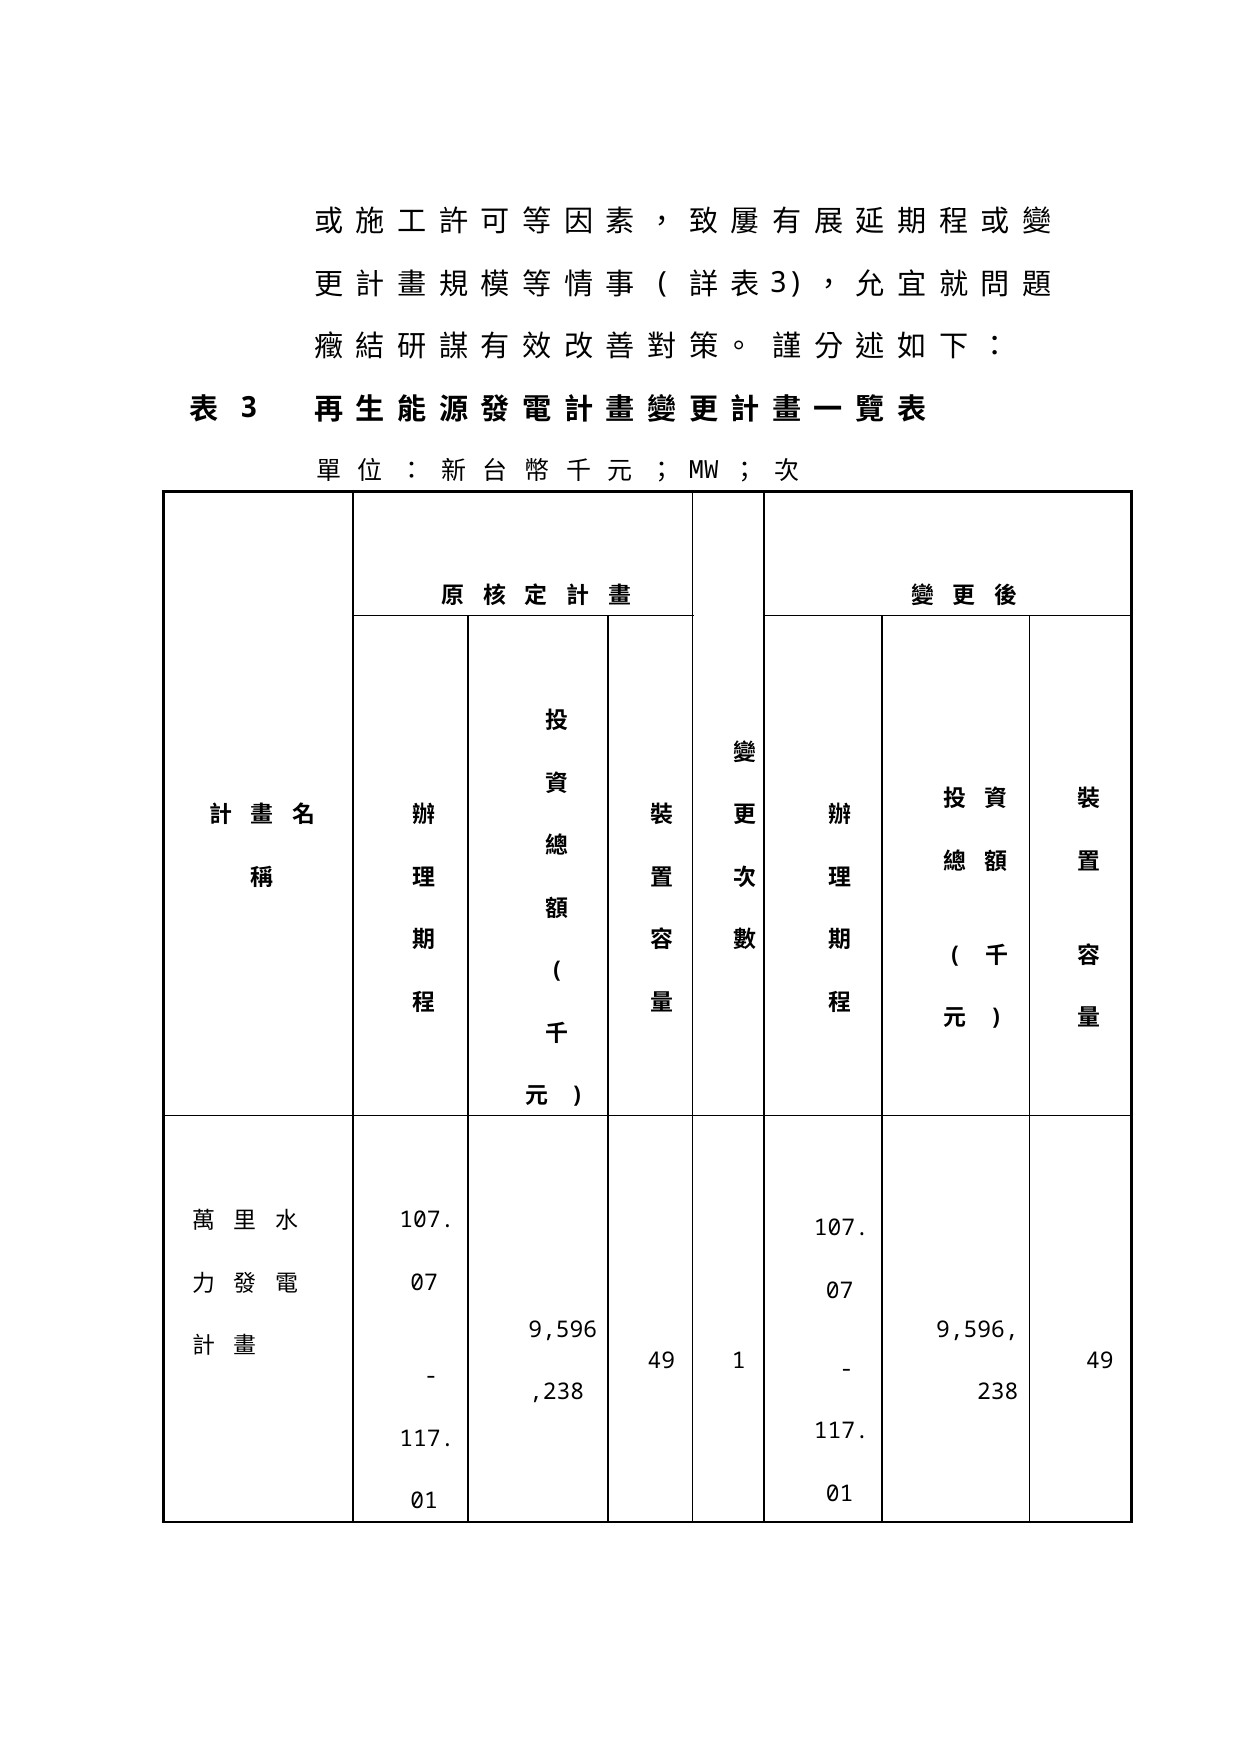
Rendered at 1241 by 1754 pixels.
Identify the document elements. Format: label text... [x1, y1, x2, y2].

table_cell 萬里水力發電計畫 [165, 1116, 352, 1521]
table_cell 1 [693, 1116, 763, 1521]
table_cell 裝置 容量 [1030, 616, 1130, 1115]
table_cell 辦理期程 [354, 616, 467, 1115]
table_cell 107.07 -117.01 [354, 1116, 467, 1521]
table_cell 107.07 -117.01 [765, 1116, 881, 1521]
table_cell 49 [609, 1116, 692, 1521]
table_cell 投資總額 (千元) [883, 616, 1029, 1115]
table_header 變更後 [765, 493, 1130, 615]
table_header 原核定計畫 [354, 493, 692, 615]
table_cell 9,596,238 [883, 1116, 1029, 1521]
table_cell 投資總額 (千元) [469, 616, 607, 1115]
table_header 變更次數 [693, 493, 763, 1115]
table_cell 9,596,238 [469, 1116, 607, 1521]
text 表3 再生能源發電計畫變更計畫一覽表 單位：新台幣千元；MW；次 [155, 365, 1087, 490]
text 查台電公司推動多項再生能源發電計畫，惟執行過程因招標不順、遭地方反對、用地取得不易、影響飛航安全、未取得籌設或施工許可等因素，致屢有展延期程或變更計畫規模等情事(詳表3)，允宜就問題癥結研謀有效改善對策。謹分述如下： [271, 177, 1058, 365]
table_header 計畫名稱 [165, 493, 352, 1115]
table_cell 裝置容量 [609, 616, 692, 1115]
table_cell 辦理期程 [765, 616, 881, 1115]
table_cell 49 [1030, 1116, 1130, 1521]
